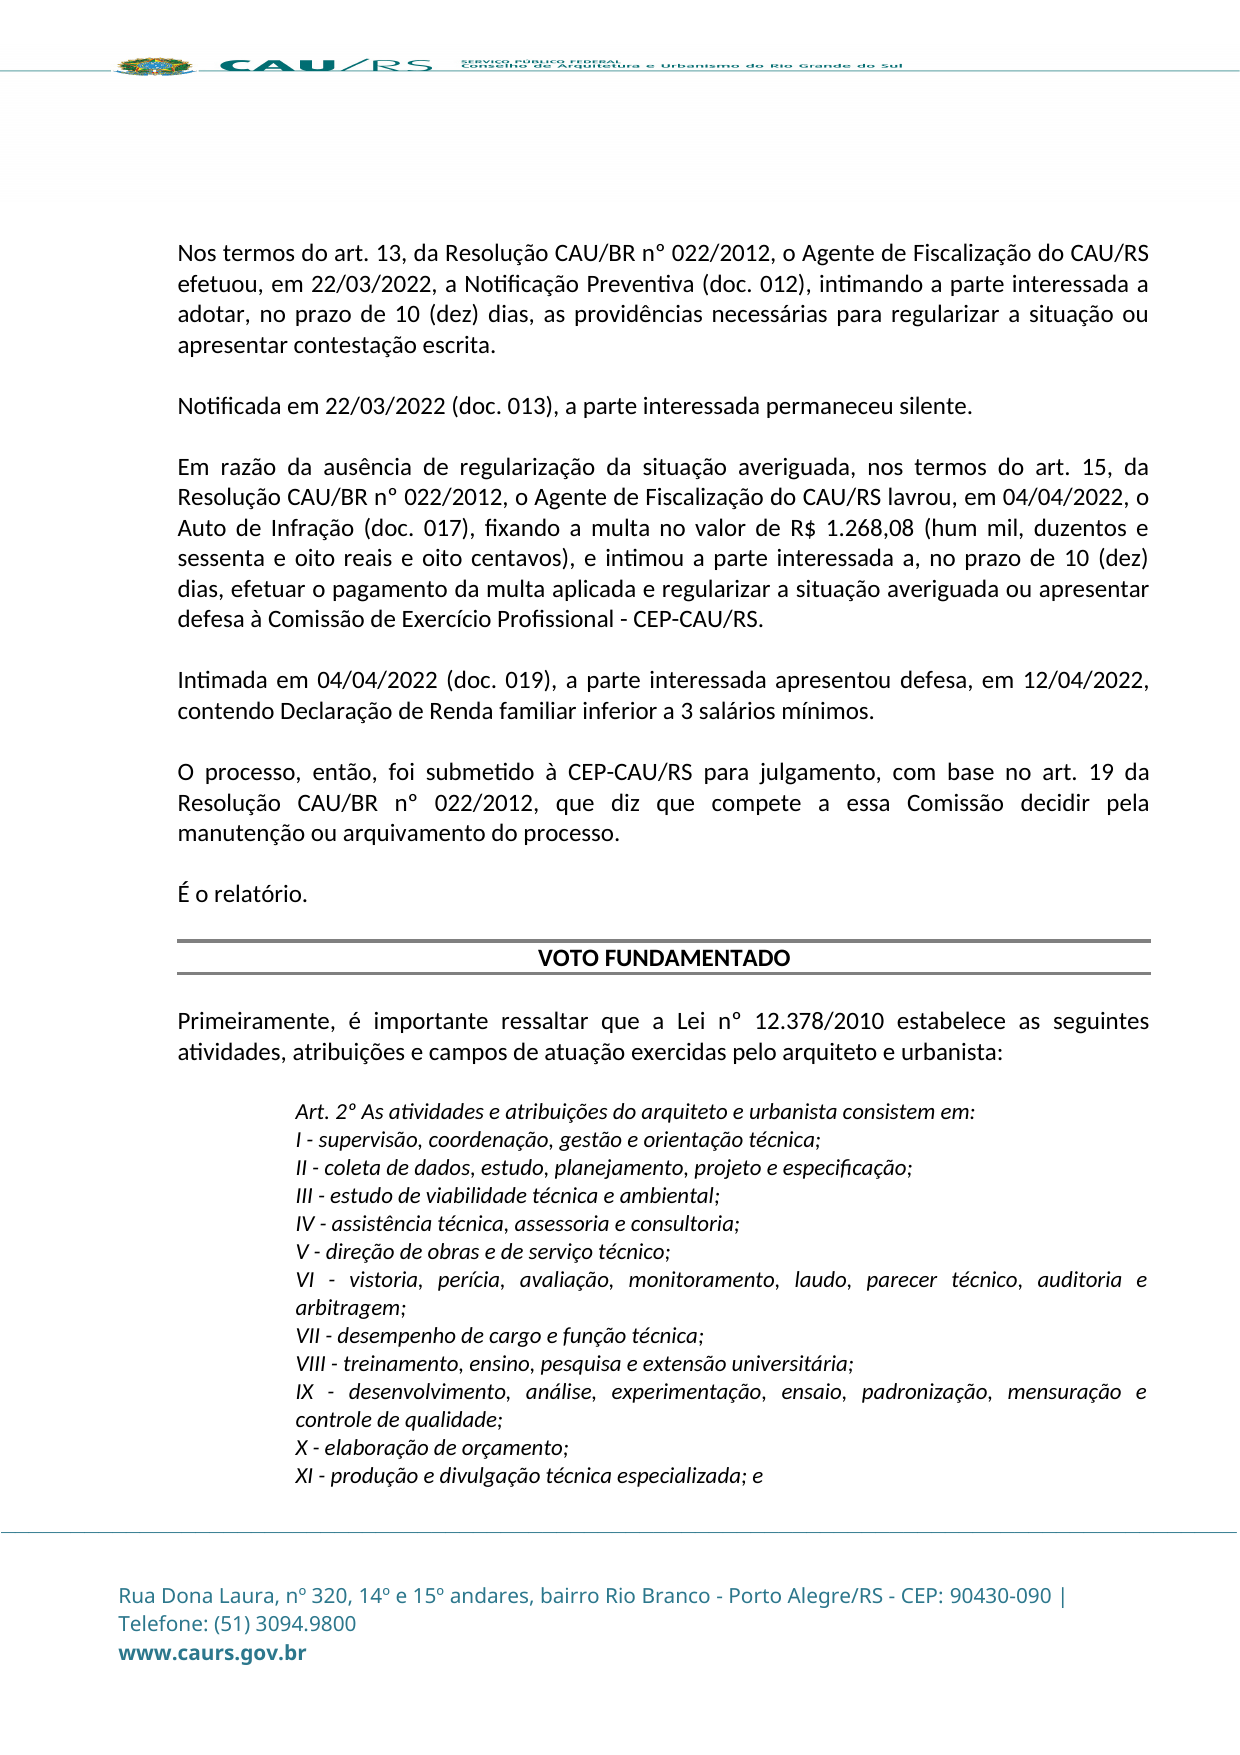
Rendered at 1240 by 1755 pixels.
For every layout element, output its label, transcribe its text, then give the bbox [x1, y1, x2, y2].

text V - direção de obras e de serviço técnico; [295, 1237, 1151, 1265]
text O processo, então, foi submetido à CEP-CAU/RS para julgamento, com base no art. 19 da Resolução CAU/BR nº 022/2012, que diz que compete a essa Comissão decidir pela manutenção ou arquivamento do processo. [177, 756, 1151, 848]
text Em razão da ausência de regularização da situação averiguada, nos termos do art. 15, da Resolução CAU/BR nº 022/2012, o Agente de Fiscalização do CAU/RS lavrou, em 04/04/2022, o Auto de Infração (doc. 017), fixando a multa no valor de R$ 1.268,08 (hum mil, duzentos e sessenta e oito reais e oito centavos), e intimou a parte interessada a, no prazo de 10 (dez) dias, efetuar o pagamento da multa aplicada e regularizar a situação averiguada ou apresentar defesa à Comissão de Exercício Profissional - CEP-CAU/RS. [177, 451, 1151, 634]
text IX - desenvolvimento, análise, experimentação, ensaio, padronização, mensuração e controle de qualidade; [295, 1377, 1151, 1433]
text XI - produção e divulgação técnica especializada; e [295, 1461, 1151, 1489]
text Notificada em 22/03/2022 (doc. 013), a parte interessada permaneceu silente. [177, 390, 1151, 420]
text Intimada em 04/04/2022 (doc. 019), a parte interessada apresentou defesa, em 12/04/2022, contendo Declaração de Renda familiar inferior a 3 salários mínimos. [177, 664, 1151, 726]
text VIII - treinamento, ensino, pesquisa e extensão universitária; [295, 1349, 1151, 1377]
text IV - assistência técnica, assessoria e consultoria; [295, 1209, 1151, 1237]
text X - elaboração de orçamento; [295, 1433, 1151, 1461]
text VII - desempenho de cargo e função técnica; [295, 1321, 1151, 1349]
text É o relatório. [177, 878, 1151, 909]
text III - estudo de viabilidade técnica e ambiental; [295, 1181, 1151, 1209]
text II - coleta de dados, estudo, planejamento, projeto e especificação; [295, 1153, 1151, 1181]
text VI - vistoria, perícia, avaliação, monitoramento, laudo, parecer técnico, auditoria e arbitragem; [295, 1265, 1151, 1321]
table_header VOTO FUNDAMENTADO [177, 943, 1151, 972]
text Primeiramente, é importante ressaltar que a Lei nº 12.378/2010 estabelece as seguintes atividades, atribuições e campos de atuação exercidas pelo arquiteto e urbanista: [177, 1005, 1151, 1066]
text Art. 2º As atividades e atribuições do arquiteto e urbanista consistem em: [295, 1097, 1151, 1125]
text Nos termos do art. 13, da Resolução CAU/BR nº 022/2012, o Agente de Fiscalização do CAU/RS efetuou, em 22/03/2022, a Notificação Preventiva (doc. 012), intimando a parte interessada a adotar, no prazo de 10 (dez) dias, as providências necessárias para regularizar a situação ou apresentar contestação escrita. [177, 237, 1151, 359]
text I - supervisão, coordenação, gestão e orientação técnica; [295, 1125, 1151, 1153]
